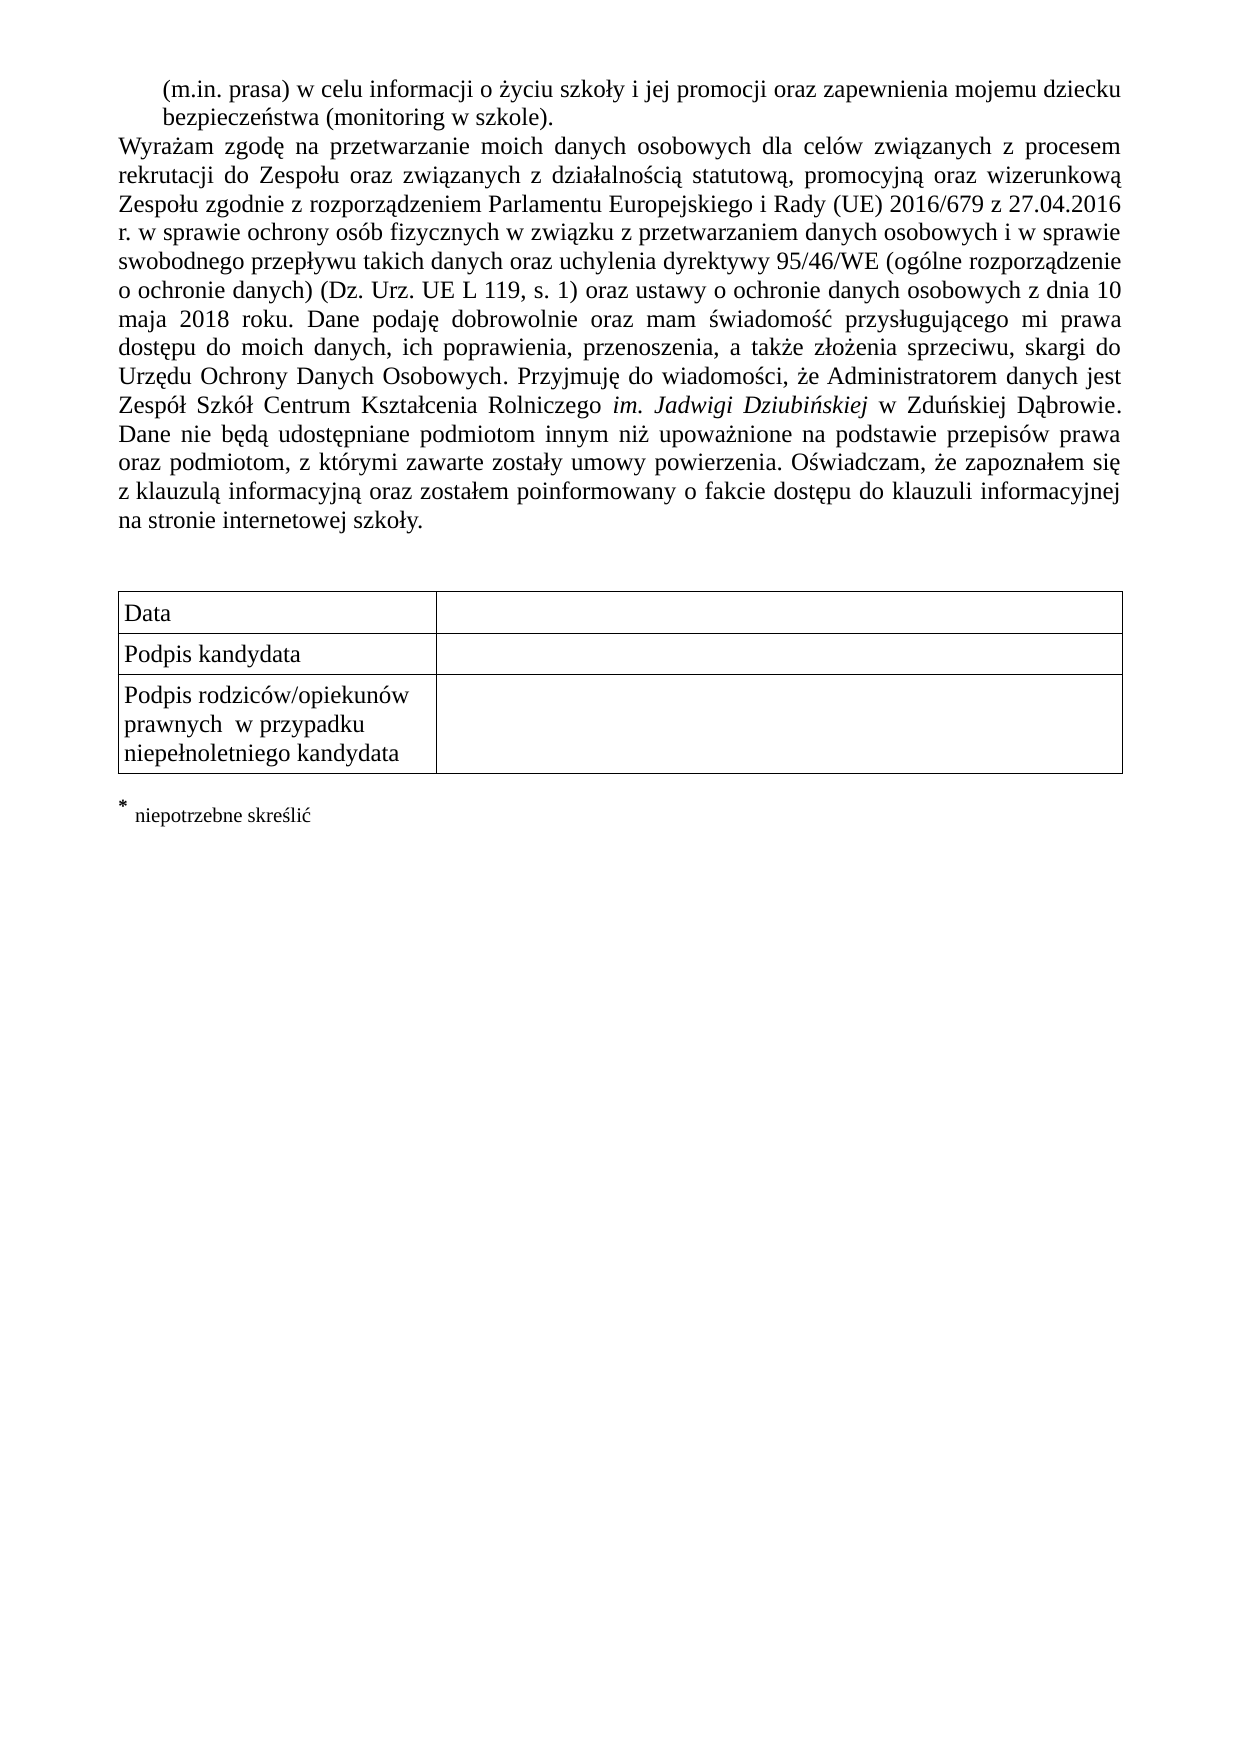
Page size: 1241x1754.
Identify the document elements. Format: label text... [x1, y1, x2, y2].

text Wyrażam zgodę na przetwarzanie moich danych osobowych dla celów związanych z procesem rekrutacji do Zespołu oraz związanych z działalnością statutową, promocyjną oraz wizerunkową Zespołu zgodnie z rozporządzeniem Parlamentu Europejskiego i Rady (UE) 2016/679 z 27.04.2016 r. w sprawie ochrony osób fizycznych w związku z przetwarzaniem danych osobowych i w sprawie swobodnego przepływu takich danych oraz uchylenia dyrektywy 95/46/WE (ogólne rozporządzenie o ochronie danych) (Dz. Urz. UE L 119, s. 1) oraz ustawy o ochronie danych osobowych z dnia 10 maja 2018 roku. Dane podaję dobrowolnie oraz mam świadomość przysługującego mi prawa dostępu do moich danych, ich poprawienia, przenoszenia, a także złożenia sprzeciwu, skargi do Urzędu Ochrony Danych Osobowych. Przyjmuję do wiadomości, że Administratorem danych jest Zespół Szkół Centrum Kształcenia Rolniczego im. Jadwigi Dziubińskiej w Zduńskiej Dąbrowie. Dane nie będą udostępniane podmiotom innym niż upoważnione na podstawie przepisów prawa oraz podmiotom, z którymi zawarte zostały umowy powierzenia. Oświadczam, że zapoznałem się z klauzulą informacyjną oraz zostałem poinformowany o fakcie dostępu do klauzuli informacyjnej na stronie internetowej szkoły. [118, 131, 1122, 534]
text * niepotrzebne skreślić [118, 795, 1122, 829]
table_cell Podpis rodziców/opiekunów prawnych w przypadku niepełnoletniego kandydata [119, 675, 436, 772]
table_header [437, 592, 1122, 632]
table_cell Podpis kandydata [119, 634, 436, 674]
text (m.in. prasa) w celu informacji o życiu szkoły i jej promocji oraz zapewnienia mojemu dziecku bezpieczeństwa (monitoring w szkole). [133, 74, 1122, 131]
table_header Data [119, 592, 436, 632]
table_cell [437, 634, 1122, 674]
table_cell [437, 675, 1122, 772]
